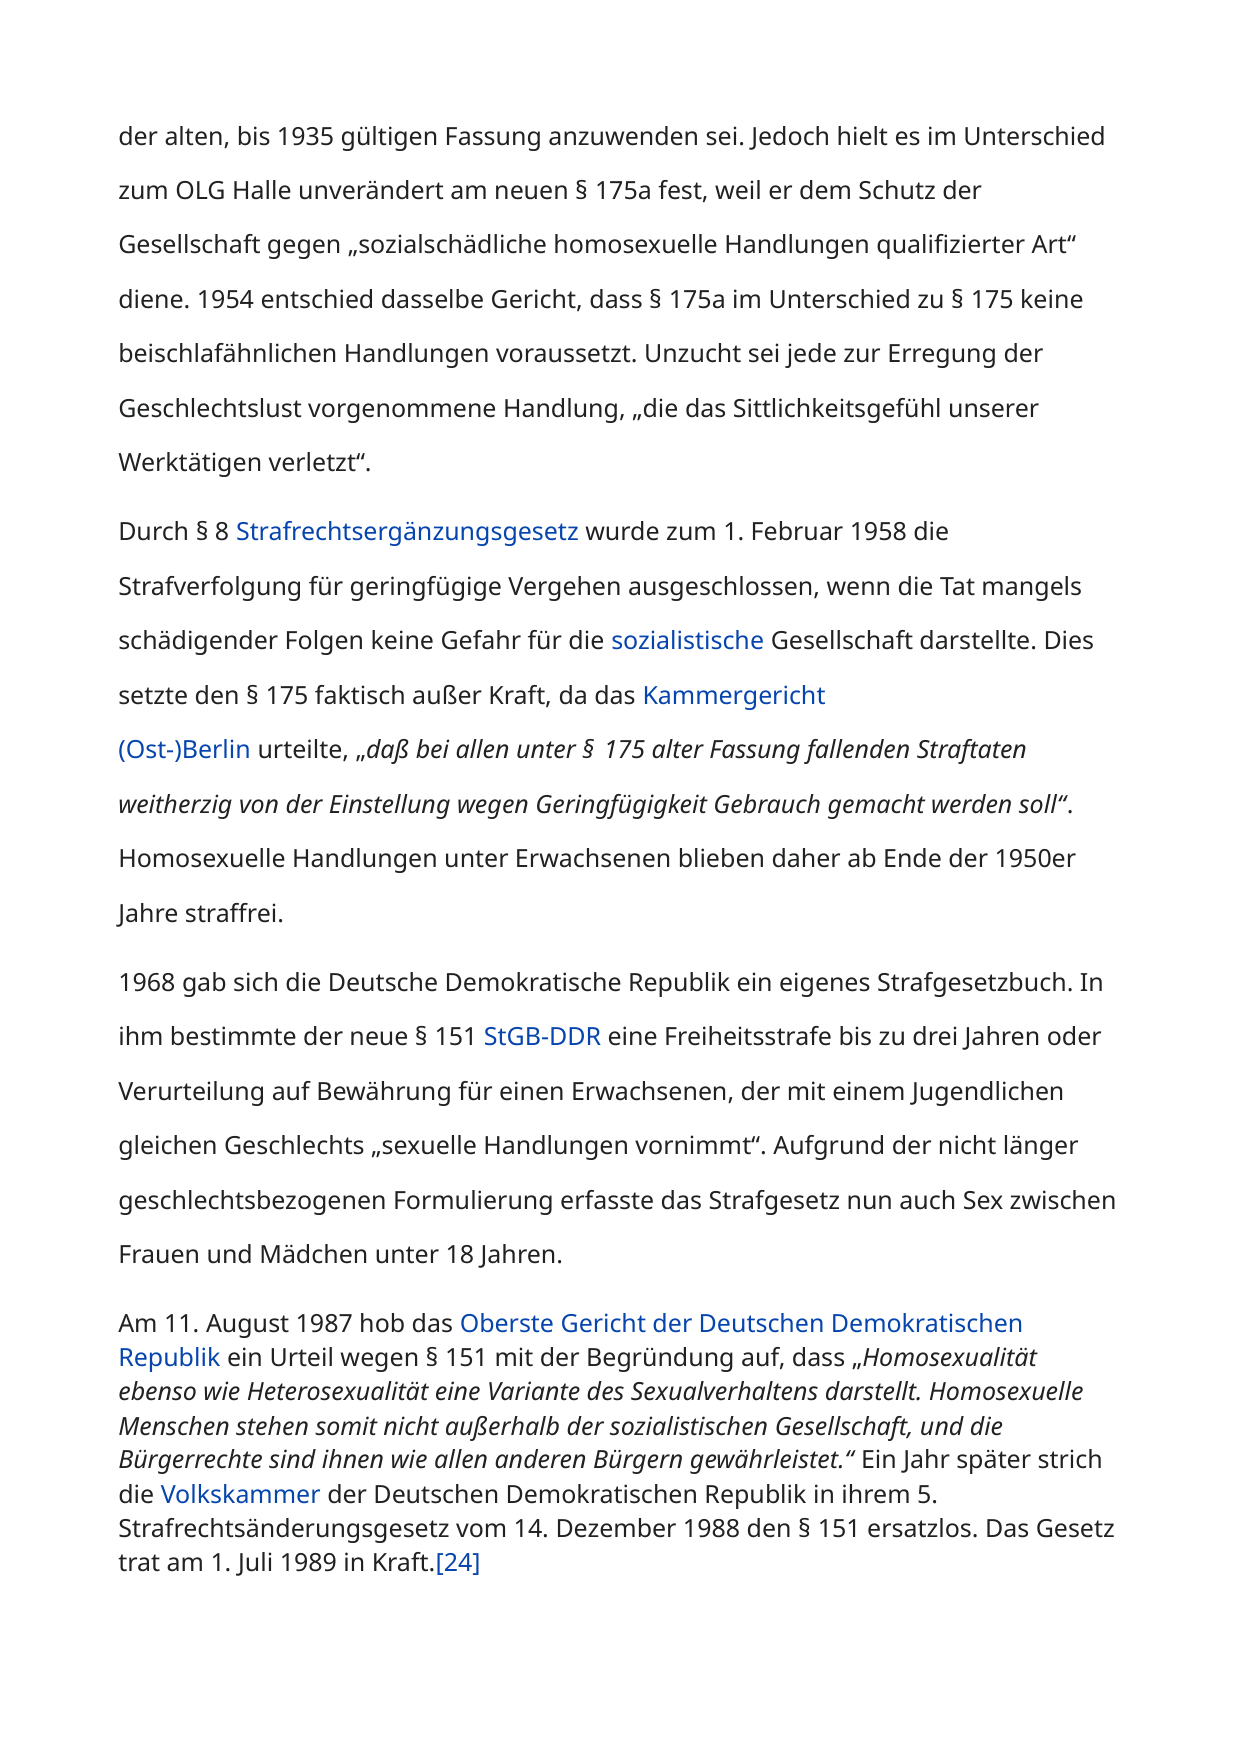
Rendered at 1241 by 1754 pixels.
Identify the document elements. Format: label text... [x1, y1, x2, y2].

text Durch § 8 Strafrechtsergänzungsgesetz wurde zum 1. Februar 1958 die Strafverfolgung für geringfügige Vergehen ausgeschlossen, wenn die Tat mangels schädigender Folgen keine Gefahr für die sozialistische Gesellschaft darstellte. Dies setzte den § 175 faktisch außer Kraft, da das Kammergericht (Ost-)Berlin urteilte, „daß bei allen unter § 175 alter Fassung fallenden Straftaten weitherzig von der Einstellung wegen Geringfügigkeit Gebrauch gemacht werden soll“. Homosexuelle Handlungen unter Erwachsenen blieben daher ab Ende der 1950er Jahre straffrei. [118, 514, 1122, 929]
text 1968 gab sich die Deutsche Demokratische Republik ein eigenes Strafgesetzbuch. In ihm bestimmte der neue § 151 StGB-DDR eine Freiheitsstrafe bis zu drei Jahren oder Verurteilung auf Bewährung für einen Erwachsenen, der mit einem Jugendlichen gleichen Geschlechts „sexuelle Handlungen vornimmt“. Aufgrund der nicht länger geschlechtsbezogenen Formulierung erfasste das Strafgesetz nun auch Sex zwischen Frauen und Mädchen unter 18 Jahren. [118, 964, 1122, 1271]
text Am 11. August 1987 hob das Oberste Gericht der Deutschen Demokratischen Republik ein Urteil wegen § 151 mit der Begründung auf, dass „Homosexualität ebenso wie Heterosexualität eine Variante des Sexualverhaltens darstellt. Homosexuelle Menschen stehen somit nicht außerhalb der sozialistischen Gesellschaft, und die Bürgerrechte sind ihnen wie allen anderen Bürgern gewährleistet.“ Ein Jahr später strich die Volkskammer der Deutschen Demokratischen Republik in ihrem 5. Strafrechtsänderungsgesetz vom 14. Dezember 1988 den § 151 ersatzlos. Das Gesetz trat am 1. Juli 1989 in Kraft.[24] [118, 1306, 1122, 1578]
text der alten, bis 1935 gültigen Fassung anzuwenden sei. Jedoch hielt es im Unterschied zum OLG Halle unverändert am neuen § 175a fest, weil er dem Schutz der Gesellschaft gegen „sozialschädliche homosexuelle Handlungen qualifizierter Art“ diene. 1954 entschied dasselbe Gericht, dass § 175a im Unterschied zu § 175 keine beischlafähnlichen Handlungen voraussetzt. Unzucht sei jede zur Erregung der Geschlechtslust vorgenommene Handlung, „die das Sittlichkeitsgefühl unserer Werktätigen verletzt“. [118, 118, 1122, 479]
